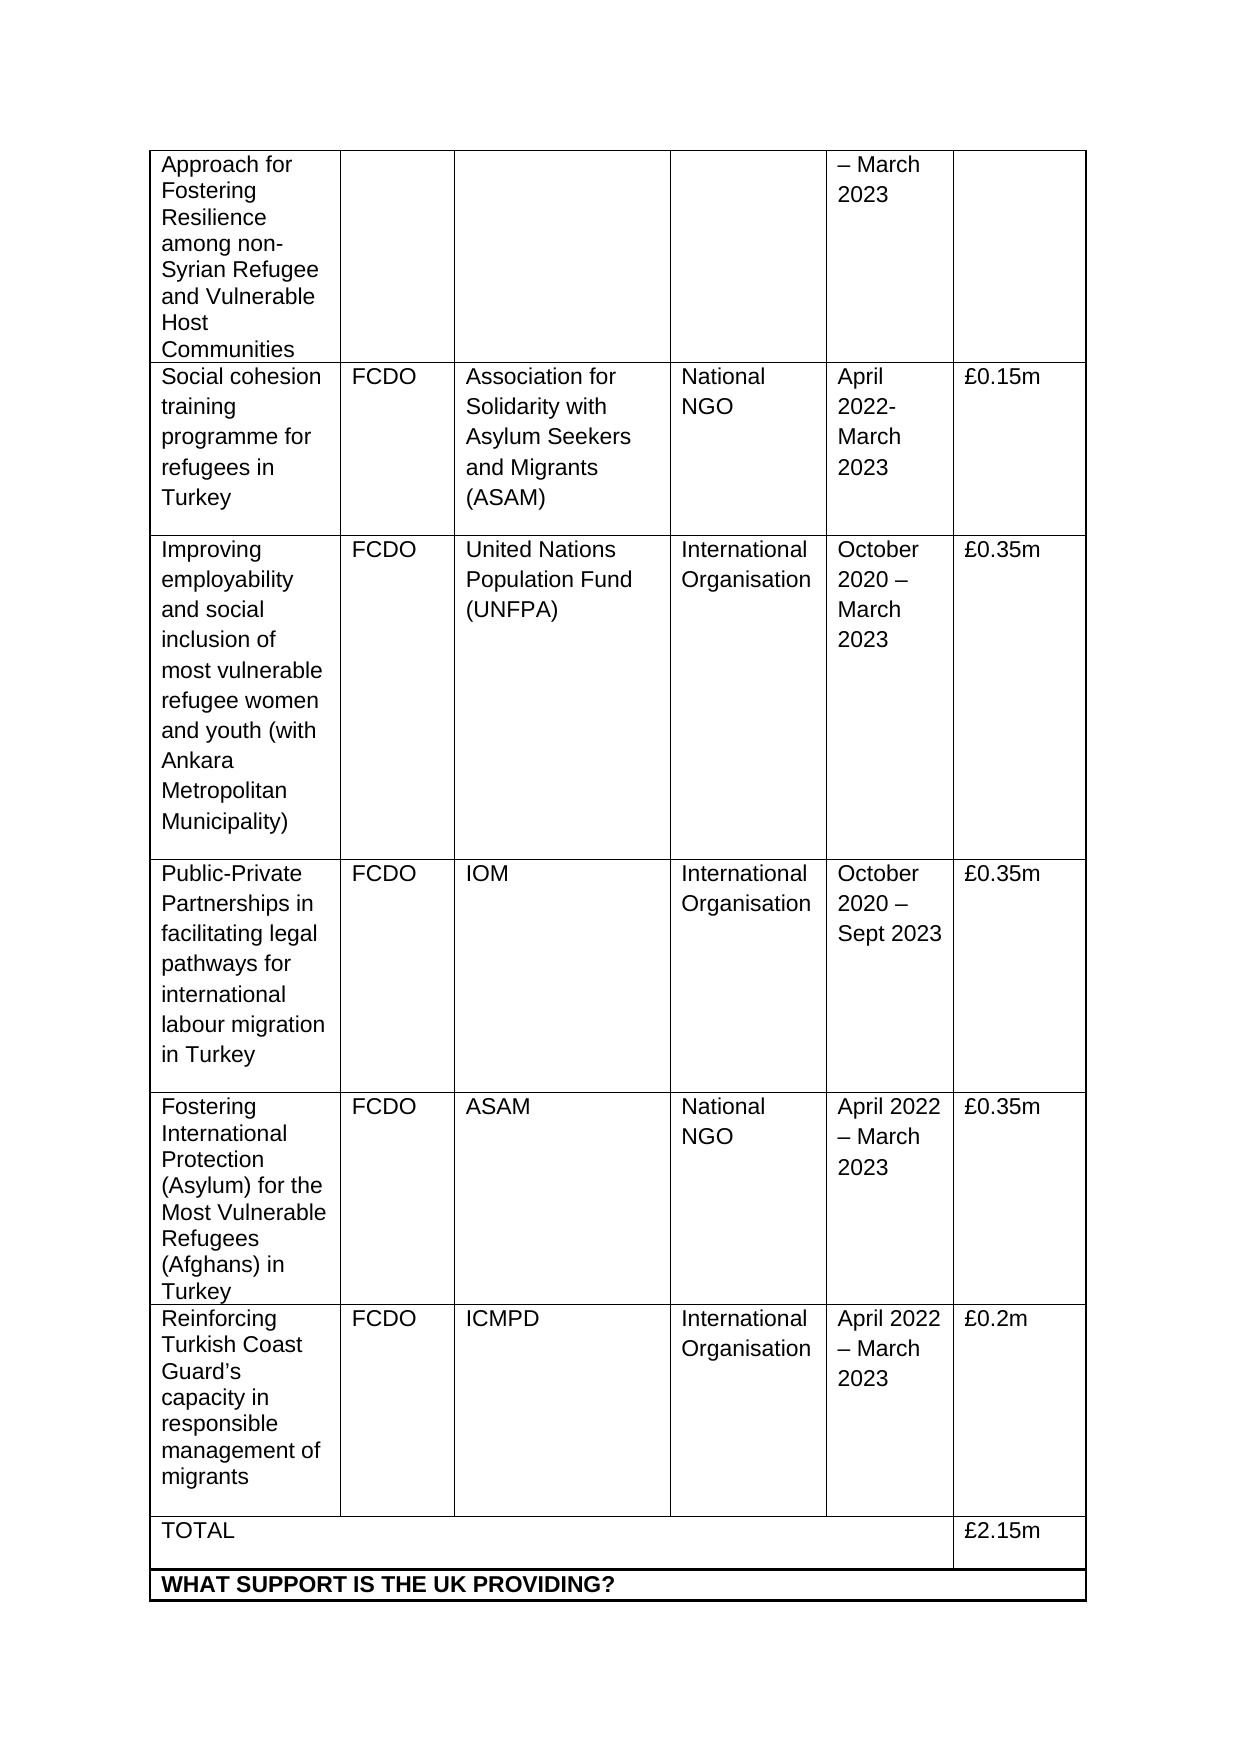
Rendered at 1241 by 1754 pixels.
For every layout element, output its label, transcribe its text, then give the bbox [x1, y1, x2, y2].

table_cell Reinforcing Turkish Coast Guard’s capacity in responsible management of migrants [151, 1305, 340, 1516]
table_cell TOTAL [151, 1517, 953, 1568]
table_cell £2.15m [954, 1517, 1085, 1568]
table_cell International Organisation [671, 860, 826, 1092]
table_cell Association for Solidarity with Asylum Seekers and Migrants (ASAM) [455, 363, 670, 535]
table_cell FCDO [341, 536, 454, 859]
table_cell April 2022- March 2023 [827, 363, 953, 535]
table_cell International Organisation [671, 1305, 826, 1516]
table_cell [954, 151, 1085, 362]
table_cell FCDO [341, 860, 454, 1092]
table_cell Social cohesion training programme for refugees in Turkey [151, 363, 340, 535]
table_cell [455, 151, 670, 362]
table_cell ICMPD [455, 1305, 670, 1516]
table_cell Improving employability and social inclusion of most vulnerable refugee women and youth (with Ankara Metropolitan Municipality) [151, 536, 340, 859]
table_cell £0.35m [954, 1093, 1085, 1304]
table_cell Approach for Fostering Resilience among non-Syrian Refugee and Vulnerable Host Communities [151, 151, 340, 362]
table_cell FCDO [341, 1093, 454, 1304]
table_cell April 2022 – March 2023 [827, 1305, 953, 1516]
table_cell WHAT SUPPORT IS THE UK PROVIDING? [151, 1571, 1085, 1599]
table_cell £0.2m [954, 1305, 1085, 1516]
table_cell £0.15m [954, 363, 1085, 535]
table_cell United Nations Population Fund (UNFPA) [455, 536, 670, 859]
table_cell ASAM [455, 1093, 670, 1304]
table_cell Public-Private Partnerships in facilitating legal pathways for international labour migration in Turkey [151, 860, 340, 1092]
table_cell FCDO [341, 363, 454, 535]
table_cell International Organisation [671, 536, 826, 859]
table_cell IOM [455, 860, 670, 1092]
table_cell £0.35m [954, 860, 1085, 1092]
table_cell National NGO [671, 363, 826, 535]
table_cell £0.35m [954, 536, 1085, 859]
table_cell October 2020 – Sept 2023 [827, 860, 953, 1092]
table_cell [341, 151, 454, 362]
table_cell April 2022 – March 2023 [827, 1093, 953, 1304]
table_cell National NGO [671, 1093, 826, 1304]
table_cell Fostering International Protection (Asylum) for the Most Vulnerable Refugees (Afghans) in Turkey [151, 1093, 340, 1304]
table_cell – March 2023 [827, 151, 953, 362]
table_cell FCDO [341, 1305, 454, 1516]
table_cell October 2020 – March 2023 [827, 536, 953, 859]
table_cell [671, 151, 826, 362]
